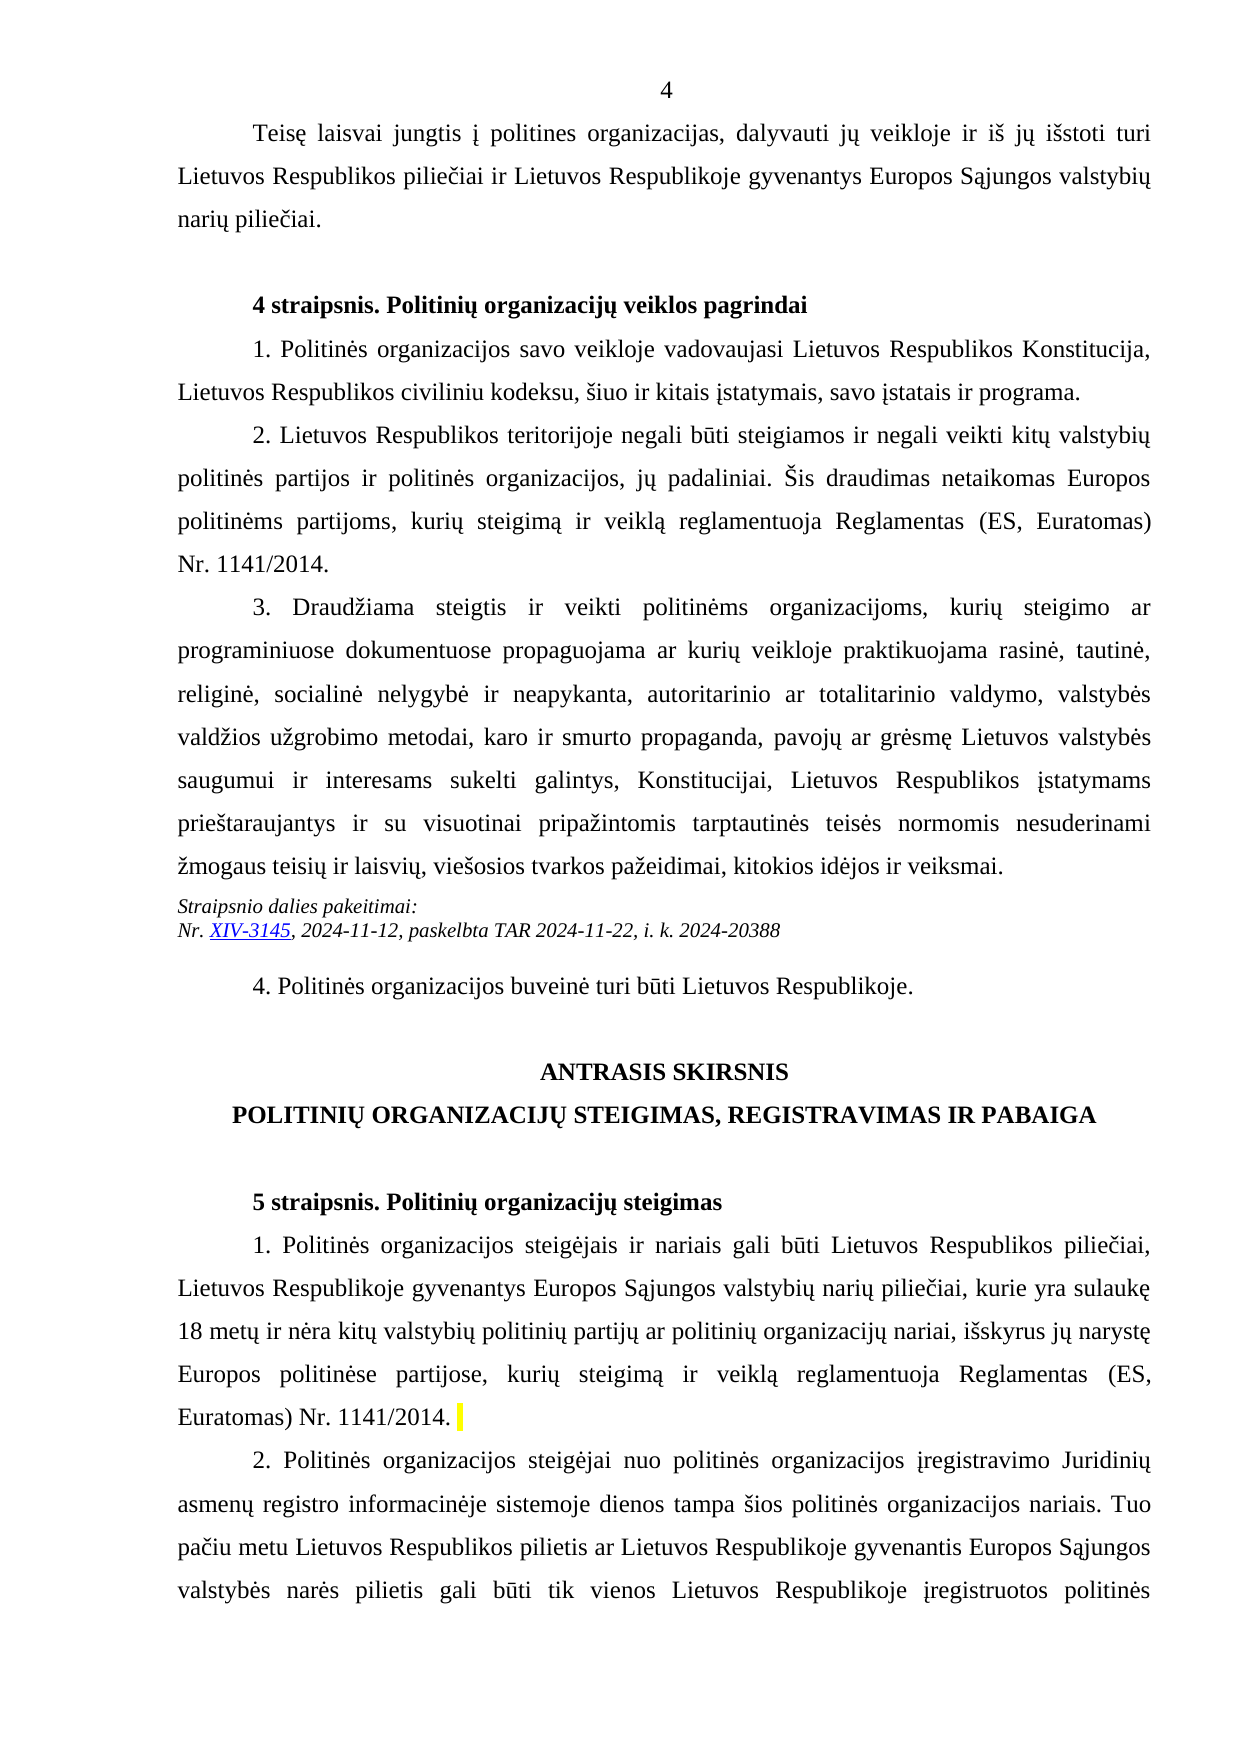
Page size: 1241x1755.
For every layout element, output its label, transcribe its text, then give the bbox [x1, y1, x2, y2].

text 2. Lietuvos Respublikos teritorijoje negali būti steigiamos ir negali veikti kitų valstybių politinės partijos ir politinės organizacijos, jų padaliniai. Šis draudimas netaikomas Europos politinėms partijoms, kurių steigimą ir veiklą reglamentuoja Reglamentas (ES, Euratomas) Nr. 1141/2014. [177, 420, 1152, 578]
text 4. Politinės organizacijos buveinė turi būti Lietuvos Respublikoje. [177, 971, 1152, 1000]
text 3. Draudžiama steigtis ir veikti politinėms organizacijoms, kurių steigimo ar programiniuose dokumentuose propaguojama ar kurių veikloje praktikuojama rasinė, tautinė, religinė, socialinė nelygybė ir neapykanta, autoritarinio ar totalitarinio valdymo, valstybės valdžios užgrobimo metodai, karo ir smurto propaganda, pavojų ar grėsmę Lietuvos valstybės saugumui ir interesams sukelti galintys, Konstitucijai, Lietuvos Respublikos įstatymams prieštaraujantys ir su visuotinai pripažintomis tarptautinės teisės normomis nesuderinami žmogaus teisių ir laisvių, viešosios tvarkos pažeidimai, kitokios idėjos ir veiksmai. [177, 592, 1152, 880]
text 4 straipsnis. Politinių organizacijų veiklos pagrindai [177, 291, 1152, 319]
text 1. Politinės organizacijos savo veikloje vadovaujasi Lietuvos Respublikos Konstitucija, Lietuvos Respublikos civiliniu kodeksu, šiuo ir kitais įstatymais, savo įstatais ir programa. [177, 334, 1152, 406]
text ANTRASIS SKIRSNIS [177, 1057, 1152, 1086]
text 5 straipsnis. Politinių organizacijų steigimas [177, 1187, 1152, 1216]
text Nr. XIV-3145, 2024-11-12, paskelbta TAR 2024-11-22, i. k. 2024-20388 [177, 918, 1152, 942]
text POLITINIŲ ORGANIZACIJŲ STEIGIMAS, REGISTRAVIMAS IR PABAIGA [177, 1101, 1152, 1129]
text Straipsnio dalies pakeitimai: [177, 894, 1152, 918]
text Teisę laisvai jungtis į politines organizacijas, dalyvauti jų veikloje ir iš jų išstoti turi Lietuvos Respublikos piliečiai ir Lietuvos Respublikoje gyvenantys Europos Sąjungos valstybių narių piliečiai. [177, 118, 1152, 233]
text 2. Politinės organizacijos steigėjai nuo politinės organizacijos įregistravimo Juridinių asmenų registro informacinėje sistemoje dienos tampa šios politinės organizacijos nariais. Tuo pačiu metu Lietuvos Respublikos pilietis ar Lietuvos Respublikoje gyvenantis Europos Sąjungos valstybės narės pilietis gali būti tik vienos Lietuvos Respublikoje įregistruotos politinės [177, 1446, 1152, 1604]
text 1. Politinės organizacijos steigėjais ir nariais gali būti Lietuvos Respublikos piliečiai, Lietuvos Respublikoje gyvenantys Europos Sąjungos valstybių narių piliečiai, kurie yra sulaukę 18 metų ir nėra kitų valstybių politinių partijų ar politinių organizacijų nariai, išskyrus jų narystę Europos politinėse partijose, kurių steigimą ir veiklą reglamentuoja Reglamentas (ES, Euratomas) Nr. 1141/2014. [177, 1230, 1152, 1431]
